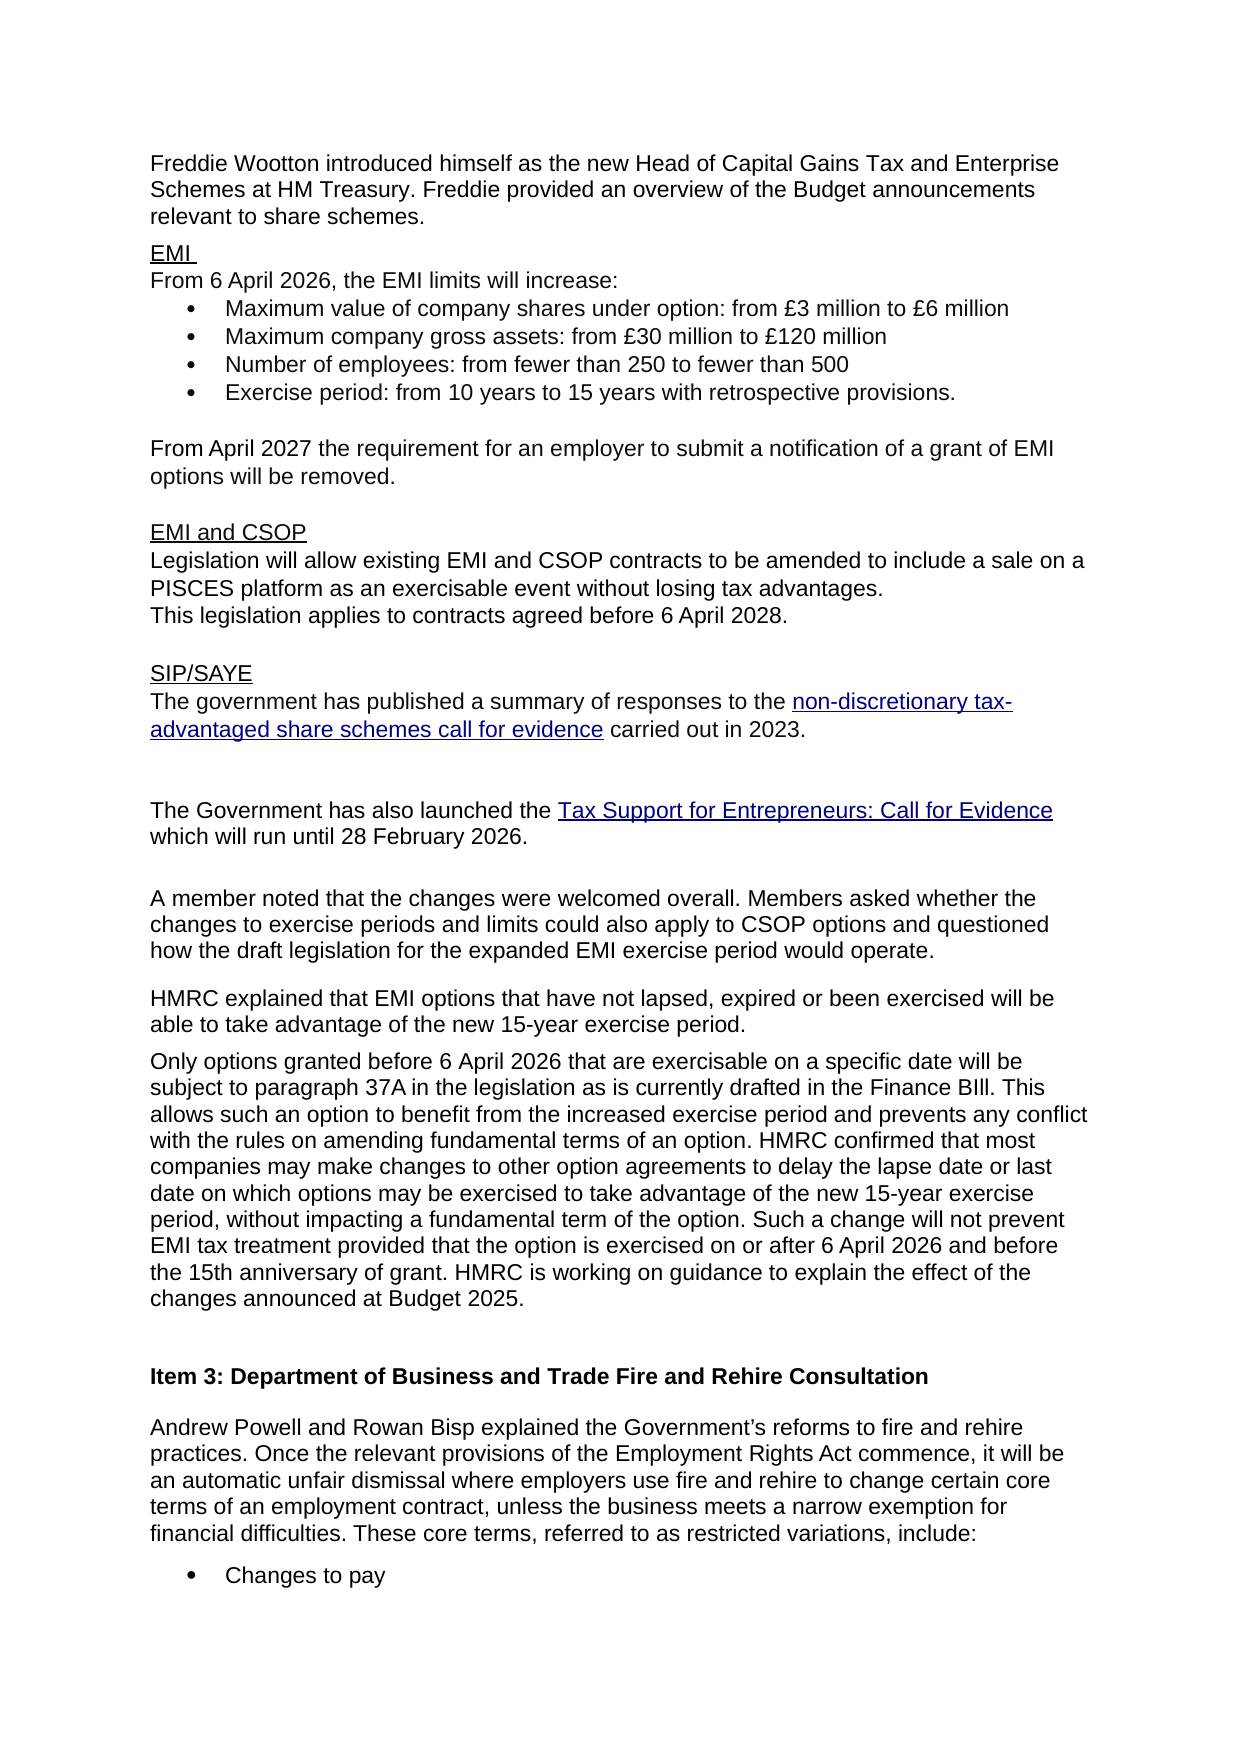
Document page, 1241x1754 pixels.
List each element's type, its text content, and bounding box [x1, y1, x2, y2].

text EMI [150, 239, 1090, 266]
subtitle HMRC explained that EMI options that have not lapsed, expired or been exercised will be able to take advantage of the new 15-year exercise period. [150, 985, 1090, 1037]
subtitle Item 3: Department of Business and Trade Fire and Rehire Consultation [150, 1363, 1090, 1389]
text From 6 April 2026, the EMI limits will increase: [150, 267, 1090, 294]
list Changes to pay [187, 1562, 1090, 1589]
text Legislation will allow existing EMI and CSOP contracts to be amended to include a sale on a PISCES platform as an exercisable event without losing tax advantages. [150, 547, 1090, 601]
subtitle Andrew Powell and Rowan Bisp explained the Government’s reforms to fire and rehire practices. Once the relevant provisions of the Employment Rights Act commence, it will be an automatic unfair dismissal where employers use fire and rehire to change certain core terms of an employment contract, unless the business meets a narrow exemption for financial difficulties. These core terms, referred to as restricted variations, include: [150, 1414, 1090, 1546]
subtitle A member noted that the changes were welcomed overall. Members asked whether the changes to exercise periods and limits could also apply to CSOP options and questioned how the draft legislation for the expanded EMI exercise period would operate. [150, 885, 1090, 964]
text EMI and CSOP [150, 519, 1090, 545]
list Maximum company gross assets: from £30 million to £120 million [187, 323, 1090, 349]
list Maximum value of company shares under option: from £3 million to £6 million [187, 295, 1090, 322]
subtitle The Government has also launched the Tax Support for Entrepreneurs: Call for Evidence which will run until 28 February 2026. [150, 797, 1090, 849]
list Exercise period: from 10 years to 15 years with retrospective provisions. [187, 379, 1090, 405]
text SIP/SAYE The government has published a summary of responses to the non-discretionary tax-advantaged share schemes call for evidence carried out in 2023. [150, 660, 1090, 742]
text This legislation applies to contracts agreed before 6 April 2028. [150, 602, 1090, 629]
list Number of employees: from fewer than 250 to fewer than 500 [187, 351, 1090, 377]
subtitle Only options granted before 6 April 2026 that are exercisable on a specific date will be subject to paragraph 37A in the legislation as is currently drafted in the Finance BIll. This allows such an option to benefit from the increased exercise period and prevents any conflict with the rules on amending fundamental terms of an option. HMRC confirmed that most companies may make changes to other option agreements to delay the lapse date or last date on which options may be exercised to take advantage of the new 15-year exercise period, without impacting a fundamental term of the option. Such a change will not prevent EMI tax treatment provided that the option is exercised on or after 6 April 2026 and before the 15th anniversary of grant. HMRC is working on guidance to explain the effect of the changes announced at Budget 2025. [150, 1048, 1090, 1311]
text From April 2027 the requirement for an employer to submit a notification of a grant of EMI options will be removed. [150, 435, 1090, 489]
subtitle Freddie Wootton introduced himself as the new Head of Capital Gains Tax and Enterprise Schemes at HM Treasury. Freddie provided an overview of the Budget announcements relevant to share schemes. [150, 150, 1090, 229]
